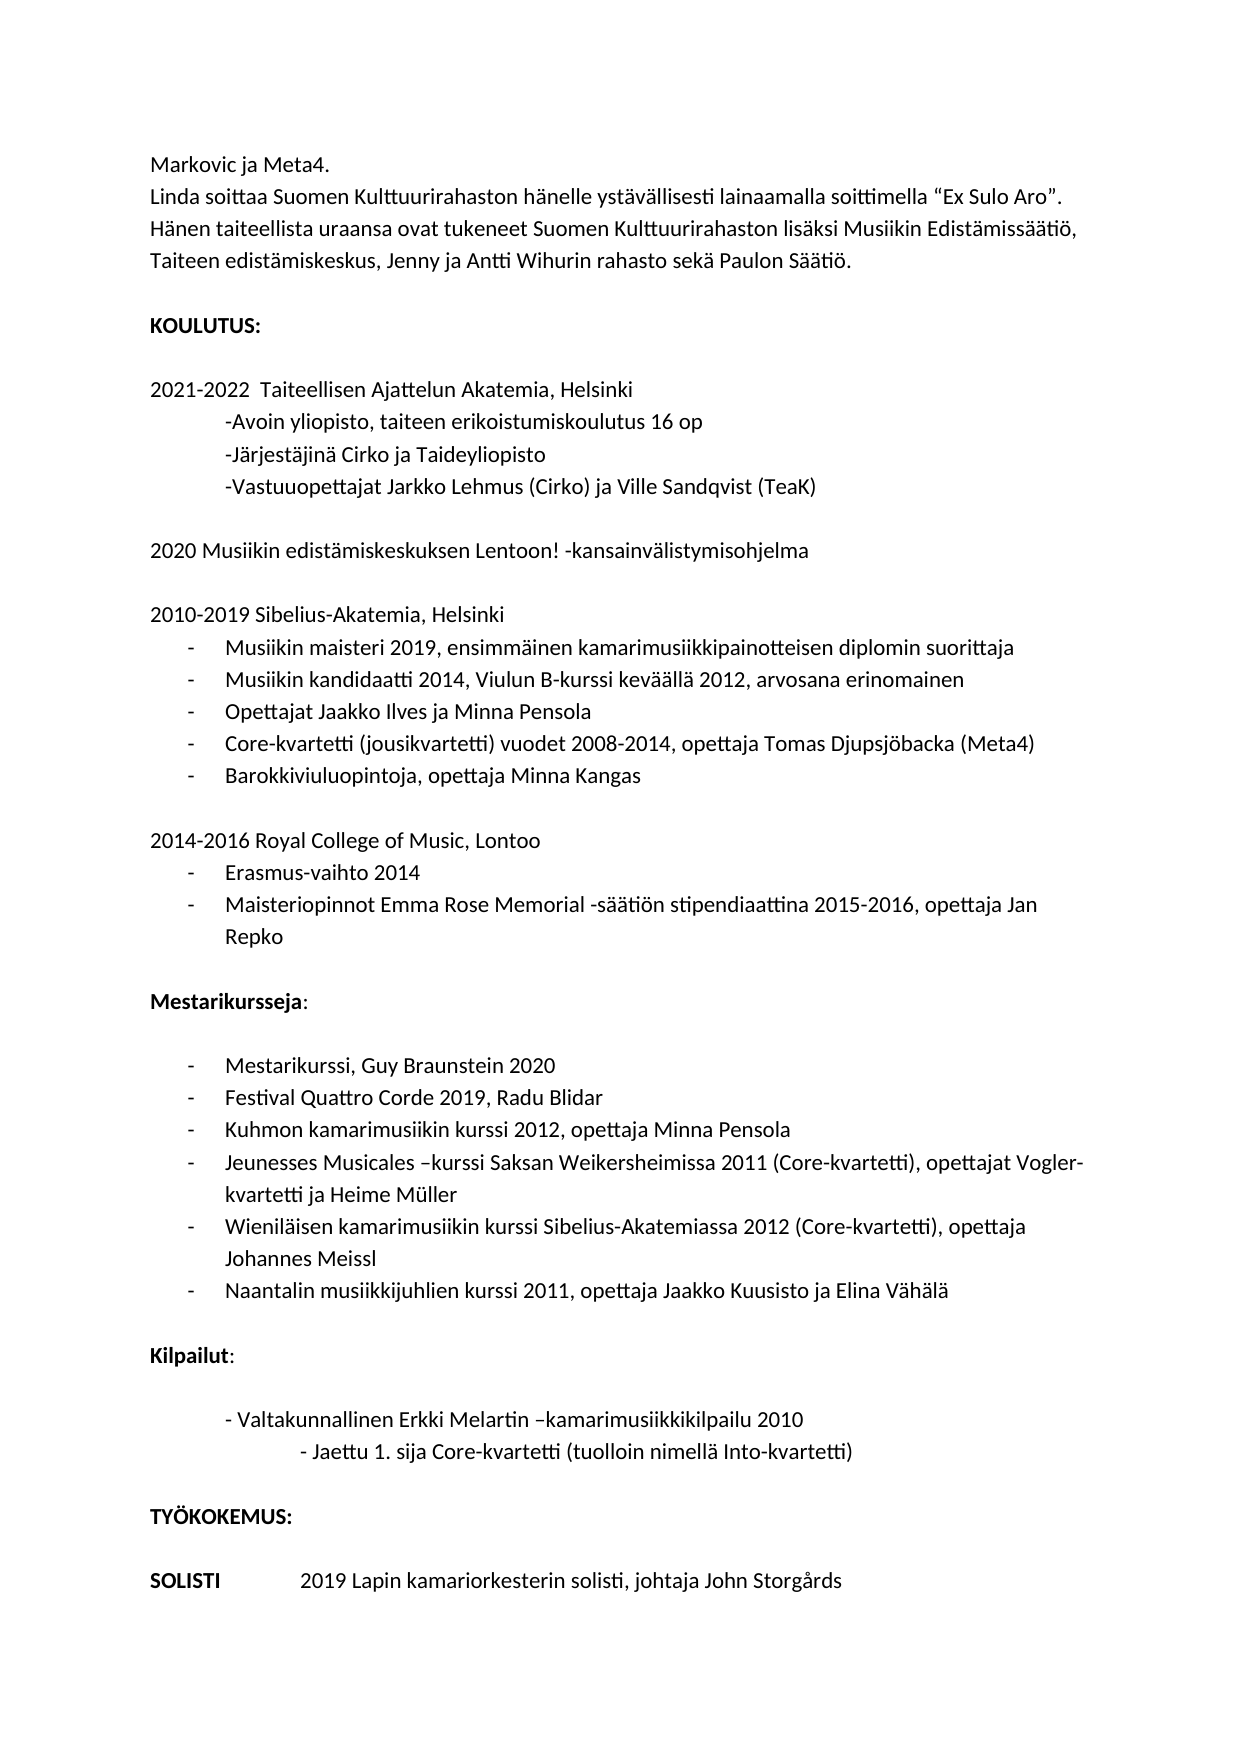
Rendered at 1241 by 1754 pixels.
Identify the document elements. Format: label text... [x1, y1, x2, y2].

text Markovic ja Meta4. [150, 150, 1090, 178]
text Linda soittaa Suomen Kulttuurirahaston hänelle ystävällisesti lainaamalla soittimella “Ex Sulo Aro”. Hänen taiteellista uraansa ovat tukeneet Suomen Kulttuurirahaston lisäksi Musiikin Edistämissäätiö, Taiteen edistämiskeskus, Jenny ja Antti Wihurin rahasto sekä Paulon Säätiö. [150, 182, 1090, 274]
list Naantalin musiikkijuhlien kurssi 2011, opettaja Jaakko Kuusisto ja Elina Vähälä [187, 1277, 1090, 1304]
text -Järjestäjinä Cirko ja Taideyliopisto [150, 440, 1090, 468]
text - Jaettu 1. sija Core-kvartetti (tuolloin nimellä Into-kvartetti) [150, 1437, 1090, 1466]
text - Valtakunnallinen Erkki Melartin –kamarimusiikkikilpailu 2010 [150, 1405, 1090, 1433]
text TYÖKOKEMUS: [150, 1502, 1090, 1530]
list Musiikin kandidaatti 2014, Viulun B-kurssi keväällä 2012, arvosana erinomainen [187, 665, 1090, 693]
list Wieniläisen kamarimusiikin kurssi Sibelius-Akatemiassa 2012 (Core-kvartetti), opettaja Johannes Meissl [187, 1212, 1090, 1272]
list Festival Quattro Corde 2019, Radu Blidar [187, 1083, 1090, 1111]
text 2010-2019 Sibelius-Akatemia, Helsinki [150, 601, 1090, 629]
text Mestarikursseja: [150, 987, 1090, 1015]
text 2014-2016 Royal College of Music, Lontoo [150, 826, 1090, 854]
list Mestarikurssi, Guy Braunstein 2020 [187, 1051, 1090, 1079]
text Kilpailut: [150, 1341, 1090, 1369]
text -Avoin yliopisto, taiteen erikoistumiskoulutus 16 op [150, 407, 1090, 436]
list Jeunesses Musicales –kurssi Saksan Weikersheimissa 2011 (Core-kvartetti), opettajat Vogler-kvartetti ja Heime Müller [187, 1148, 1090, 1208]
list Erasmus-vaihto 2014 [187, 858, 1090, 886]
list Kuhmon kamarimusiikin kurssi 2012, opettaja Minna Pensola [187, 1116, 1090, 1144]
text KOULUTUS: [150, 311, 1090, 339]
list Opettajat Jaakko Ilves ja Minna Pensola [187, 697, 1090, 725]
list Maisteriopinnot Emma Rose Memorial -säätiön stipendiaattina 2015-2016, opettaja Jan Repko [187, 890, 1090, 951]
text 2021-2022 Taiteellisen Ajattelun Akatemia, Helsinki [150, 375, 1090, 403]
list Barokkiviuluopintoja, opettaja Minna Kangas [187, 762, 1090, 789]
list Core-kvartetti (jousikvartetti) vuodet 2008-2014, opettaja Tomas Djupsjöbacka (Meta4) [187, 729, 1090, 757]
text SOLISTI 2019 Lapin kamariorkesterin solisti, johtaja John Storgårds [150, 1566, 1090, 1594]
text 2020 Musiikin edistämiskeskuksen Lentoon! -kansainvälistymisohjelma [150, 536, 1090, 564]
list Musiikin maisteri 2019, ensimmäinen kamarimusiikkipainotteisen diplomin suorittaja [187, 633, 1090, 661]
text -Vastuuopettajat Jarkko Lehmus (Cirko) ja Ville Sandqvist (TeaK) [150, 472, 1090, 500]
